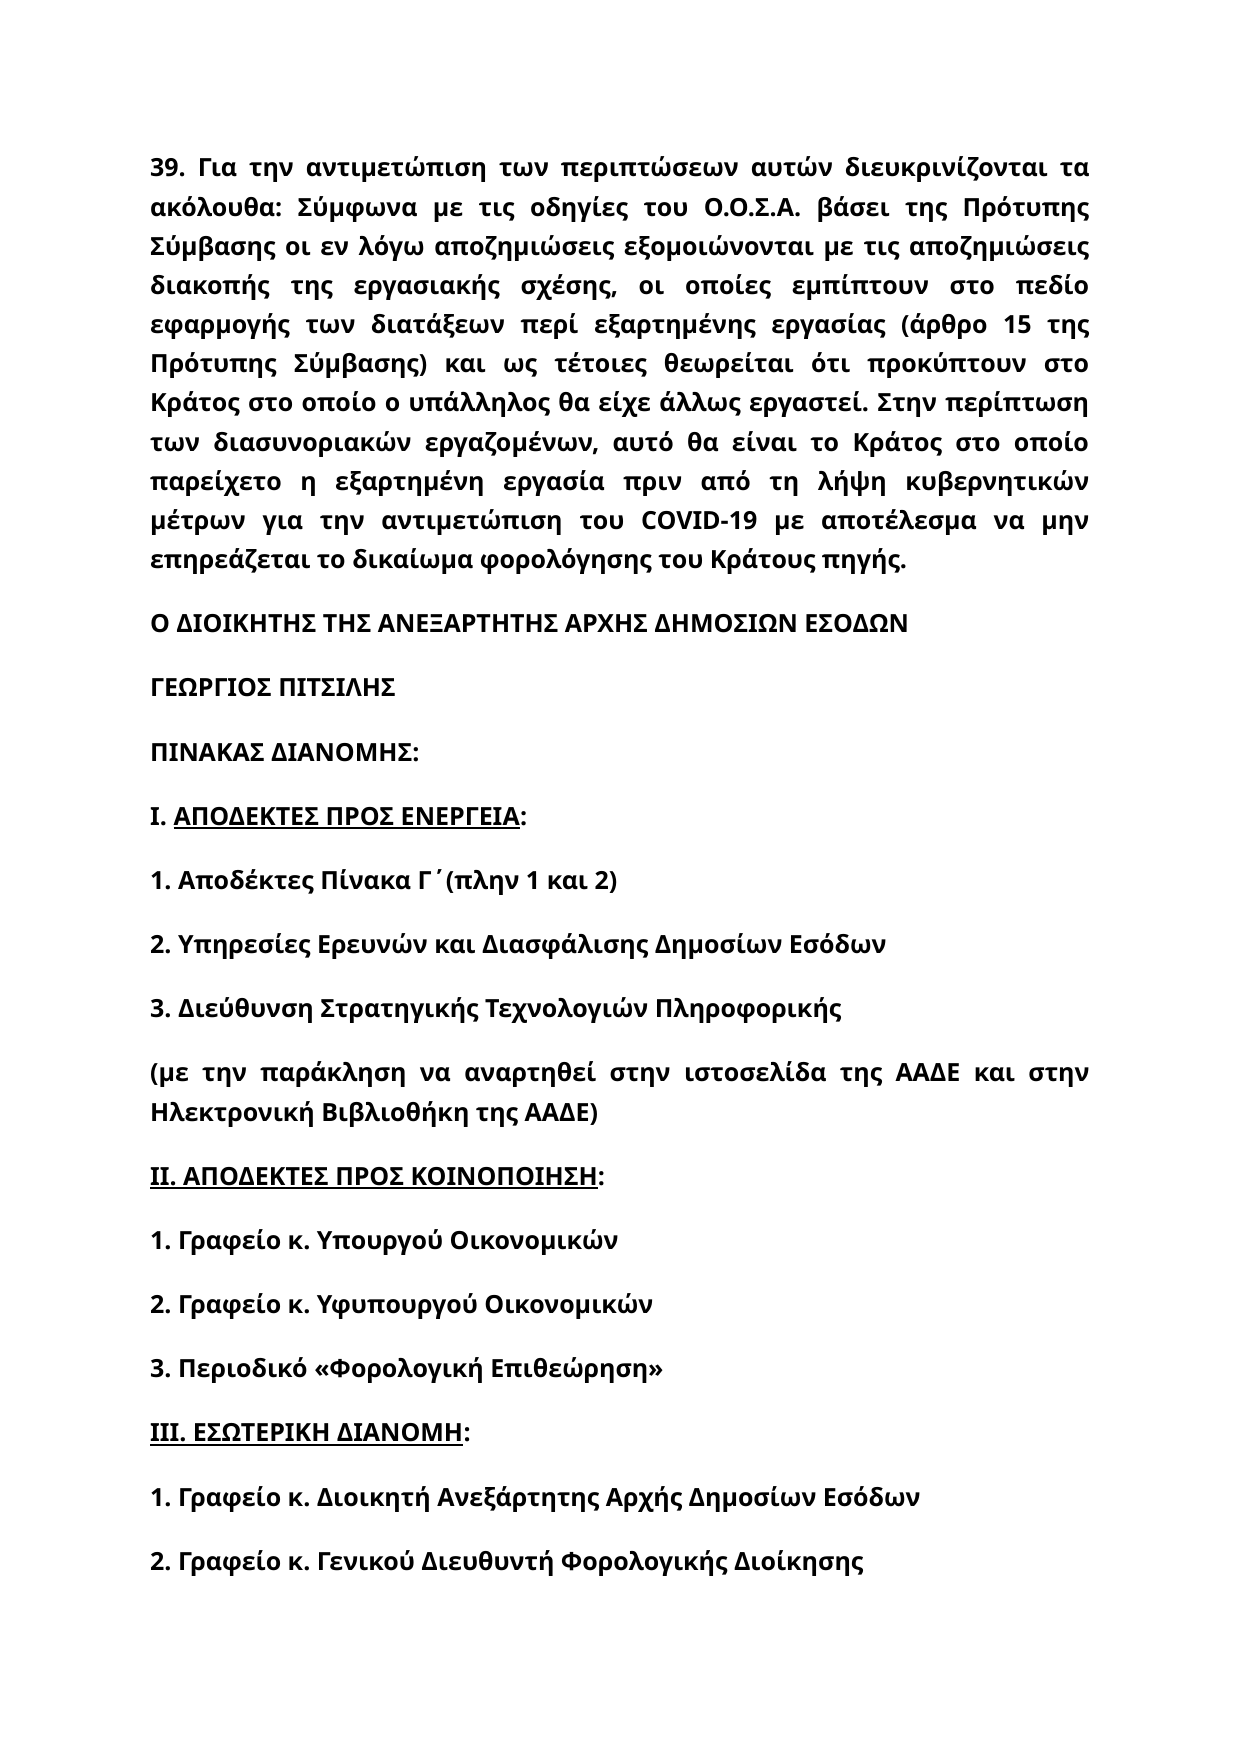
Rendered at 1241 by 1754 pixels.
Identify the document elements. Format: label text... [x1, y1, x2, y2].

text 2. Υπηρεσίες Ερευνών και Διασφάλισης Δημοσίων Εσόδων [150, 927, 1090, 961]
text ΙΙΙ. EΣΩΤΕΡΙΚΗ ΔΙΑΝΟΜΗ: [150, 1415, 1090, 1449]
text 3. Περιοδικό «Φορολογική Επιθεώρηση» [150, 1351, 1090, 1385]
text 1. Γραφείο κ. Υπουργού Οικονομικών [150, 1222, 1090, 1257]
text 3. Διεύθυνση Στρατηγικής Τεχνολογιών Πληροφορικής [150, 991, 1090, 1025]
text ΓΕΩΡΓΙΟΣ ΠΙΤΣΙΛΗΣ [150, 670, 1090, 704]
text Ο ΔΙΟΙΚΗΤΗΣ ΤΗΣ ΑΝΕΞΑΡΤΗΤΗΣ ΑΡΧΗΣ ΔΗΜΟΣΙΩΝ ΕΣΟΔΩΝ [150, 606, 1090, 640]
text ΠΙΝΑΚΑΣ ΔΙΑΝΟΜΗΣ: [150, 734, 1090, 768]
text (με την παράκληση να αναρτηθεί στην ιστοσελίδα της ΑΑΔΕ και στην Ηλεκτρονική Βιβλιοθήκη της ΑΑΔΕ) [150, 1055, 1090, 1128]
text 1. Αποδέκτες Πίνακα Γ΄(πλην 1 και 2) [150, 862, 1090, 897]
text 2. Γραφείο κ. Γενικού Διευθυντή Φορολογικής Διοίκησης [150, 1543, 1090, 1577]
text I. ΑΠΟΔΕΚΤΕΣ ΠΡΟΣ ΕΝΕΡΓΕΙΑ: [150, 798, 1090, 832]
text ΙΙ. ΑΠΟΔΕΚΤΕΣ ΠΡΟΣ ΚΟΙΝΟΠΟΙΗΣΗ: [150, 1158, 1090, 1192]
text 39. Για την αντιμετώπιση των περιπτώσεων αυτών διευκρινίζονται τα ακόλουθα: Σύμφωνα με τις οδηγίες του Ο.Ο.Σ.Α. βάσει της Πρότυπης Σύμβασης οι εν λόγω αποζημιώσεις εξομοιώνονται με τις αποζημιώσεις διακοπής της εργασιακής σχέσης, οι οποίες εμπίπτουν στο πεδίο εφαρμογής των διατάξεων περί εξαρτημένης εργασίας (άρθρο 15 της Πρότυπης Σύμβασης) και ως τέτοιες θεωρείται ότι προκύπτουν στο Κράτος στο οποίο ο υπάλληλος θα είχε άλλως εργαστεί. Στην περίπτωση των διασυνοριακών εργαζομένων, αυτό θα είναι το Κράτος στο οποίο παρείχετο η εξαρτημένη εργασία πριν από τη λήψη κυβερνητικών μέτρων για την αντιμετώπιση του COVID-19 με αποτέλεσμα να μην επηρεάζεται το δικαίωμα φορολόγησης του Κράτους πηγής. [150, 150, 1090, 576]
text 2. Γραφείο κ. Υφυπουργού Οικονομικών [150, 1287, 1090, 1321]
text 1. Γραφείο κ. Διοικητή Ανεξάρτητης Αρχής Δημοσίων Εσόδων [150, 1479, 1090, 1513]
